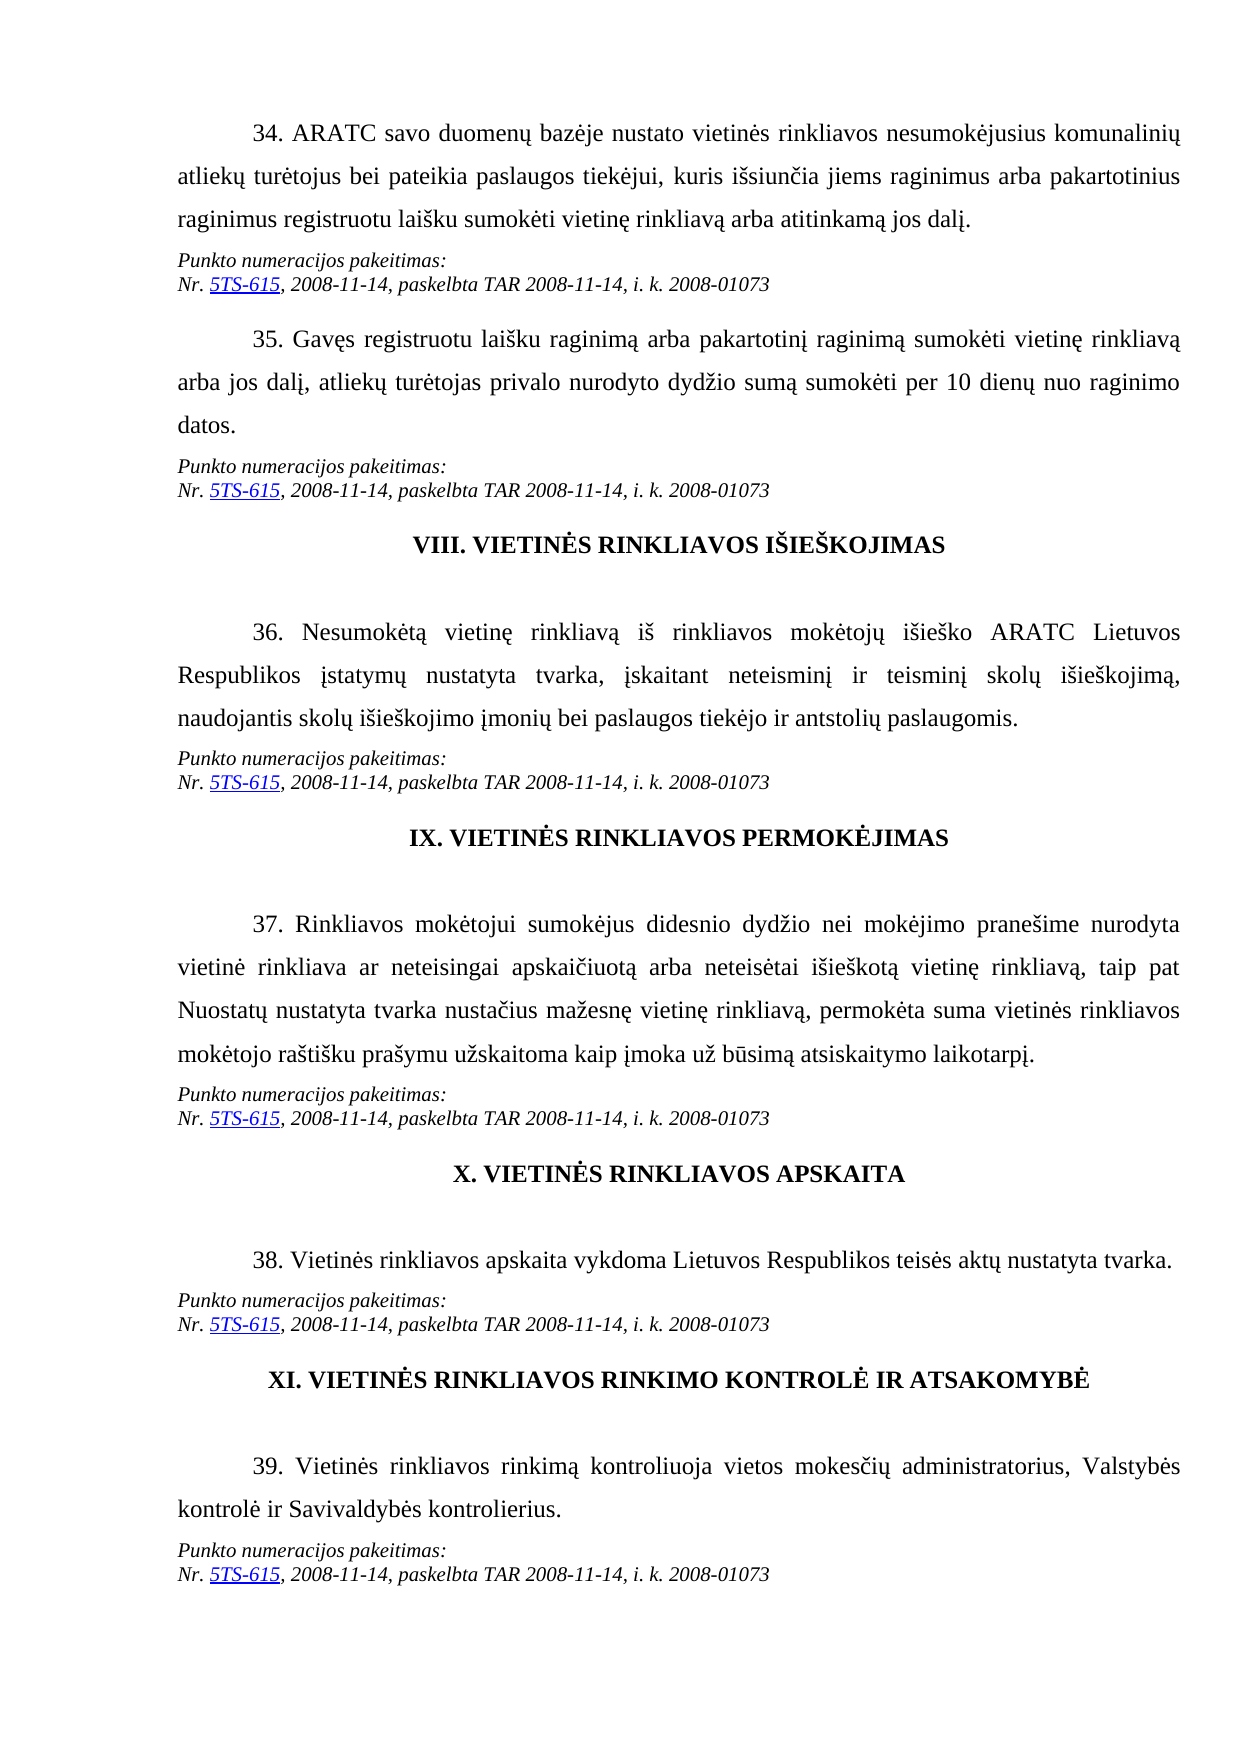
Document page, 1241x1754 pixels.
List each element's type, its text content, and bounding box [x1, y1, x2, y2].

text XI. VIETINĖS RINKLIAVOS RINKIMO KONTROLĖ IR ATSAKOMYBĖ [177, 1365, 1181, 1394]
text 35. Gavęs registruotu laišku raginimą arba pakartotinį raginimą sumokėti vietinę rinkliavą arba jos dalį, atliekų turėtojas privalo nurodyto dydžio sumą sumokėti per 10 dienų nuo raginimo datos. [177, 324, 1181, 439]
text Nr. 5TS-615, 2008-11-14, paskelbta TAR 2008-11-14, i. k. 2008-01073 [177, 1106, 1181, 1130]
text Nr. 5TS-615, 2008-11-14, paskelbta TAR 2008-11-14, i. k. 2008-01073 [177, 272, 1181, 296]
text Nr. 5TS-615, 2008-11-14, paskelbta TAR 2008-11-14, i. k. 2008-01073 [177, 1312, 1181, 1336]
text Nr. 5TS-615, 2008-11-14, paskelbta TAR 2008-11-14, i. k. 2008-01073 [177, 1562, 1181, 1586]
text 38. Vietinės rinkliavos apskaita vykdoma Lietuvos Respublikos teisės aktų nustatyta tvarka. [177, 1245, 1181, 1274]
text Nr. 5TS-615, 2008-11-14, paskelbta TAR 2008-11-14, i. k. 2008-01073 [177, 770, 1181, 794]
text X. VIETINĖS RINKLIAVOS APSKAITA [177, 1159, 1181, 1187]
text 34. ARATC savo duomenų bazėje nustato vietinės rinkliavos nesumokėjusius komunalinių atliekų turėtojus bei pateikia paslaugos tiekėjui, kuris išsiunčia jiems raginimus arba pakartotinius raginimus registruotu laišku sumokėti vietinę rinkliavą arba atitinkamą jos dalį. [177, 118, 1181, 233]
text Nr. 5TS-615, 2008-11-14, paskelbta TAR 2008-11-14, i. k. 2008-01073 [177, 478, 1181, 502]
text 39. Vietinės rinkliavos rinkimą kontroliuoja vietos mokesčių administratorius, Valstybės kontrolė ir Savivaldybės kontrolierius. [177, 1451, 1181, 1523]
text VIII. VIETINĖS RINKLIAVOS IŠIEŠKOJIMAS [177, 531, 1181, 559]
text Punkto numeracijos pakeitimas: [177, 1288, 1181, 1312]
text Punkto numeracijos pakeitimas: [177, 454, 1181, 478]
text 36. Nesumokėtą vietinę rinkliavą iš rinkliavos mokėtojų išieško ARATC Lietuvos Respublikos įstatymų nustatyta tvarka, įskaitant neteisminį ir teisminį skolų išieškojimą, naudojantis skolų išieškojimo įmonių bei paslaugos tiekėjo ir antstolių paslaugomis. [177, 617, 1181, 732]
text Punkto numeracijos pakeitimas: [177, 746, 1181, 770]
text Punkto numeracijos pakeitimas: [177, 247, 1181, 272]
text Punkto numeracijos pakeitimas: [177, 1537, 1181, 1562]
text 37. Rinkliavos mokėtojui sumokėjus didesnio dydžio nei mokėjimo pranešime nurodyta vietinė rinkliava ar neteisingai apskaičiuotą arba neteisėtai išieškotą vietinę rinkliavą, taip pat Nuostatų nustatyta tvarka nustačius mažesnę vietinę rinkliavą, permokėta suma vietinės rinkliavos mokėtojo raštišku prašymu užskaitoma kaip įmoka už būsimą atsiskaitymo laikotarpį. [177, 909, 1181, 1067]
text Punkto numeracijos pakeitimas: [177, 1082, 1181, 1106]
text IX. VIETINĖS RINKLIAVOS PERMOKĖJIMAS [177, 823, 1181, 852]
